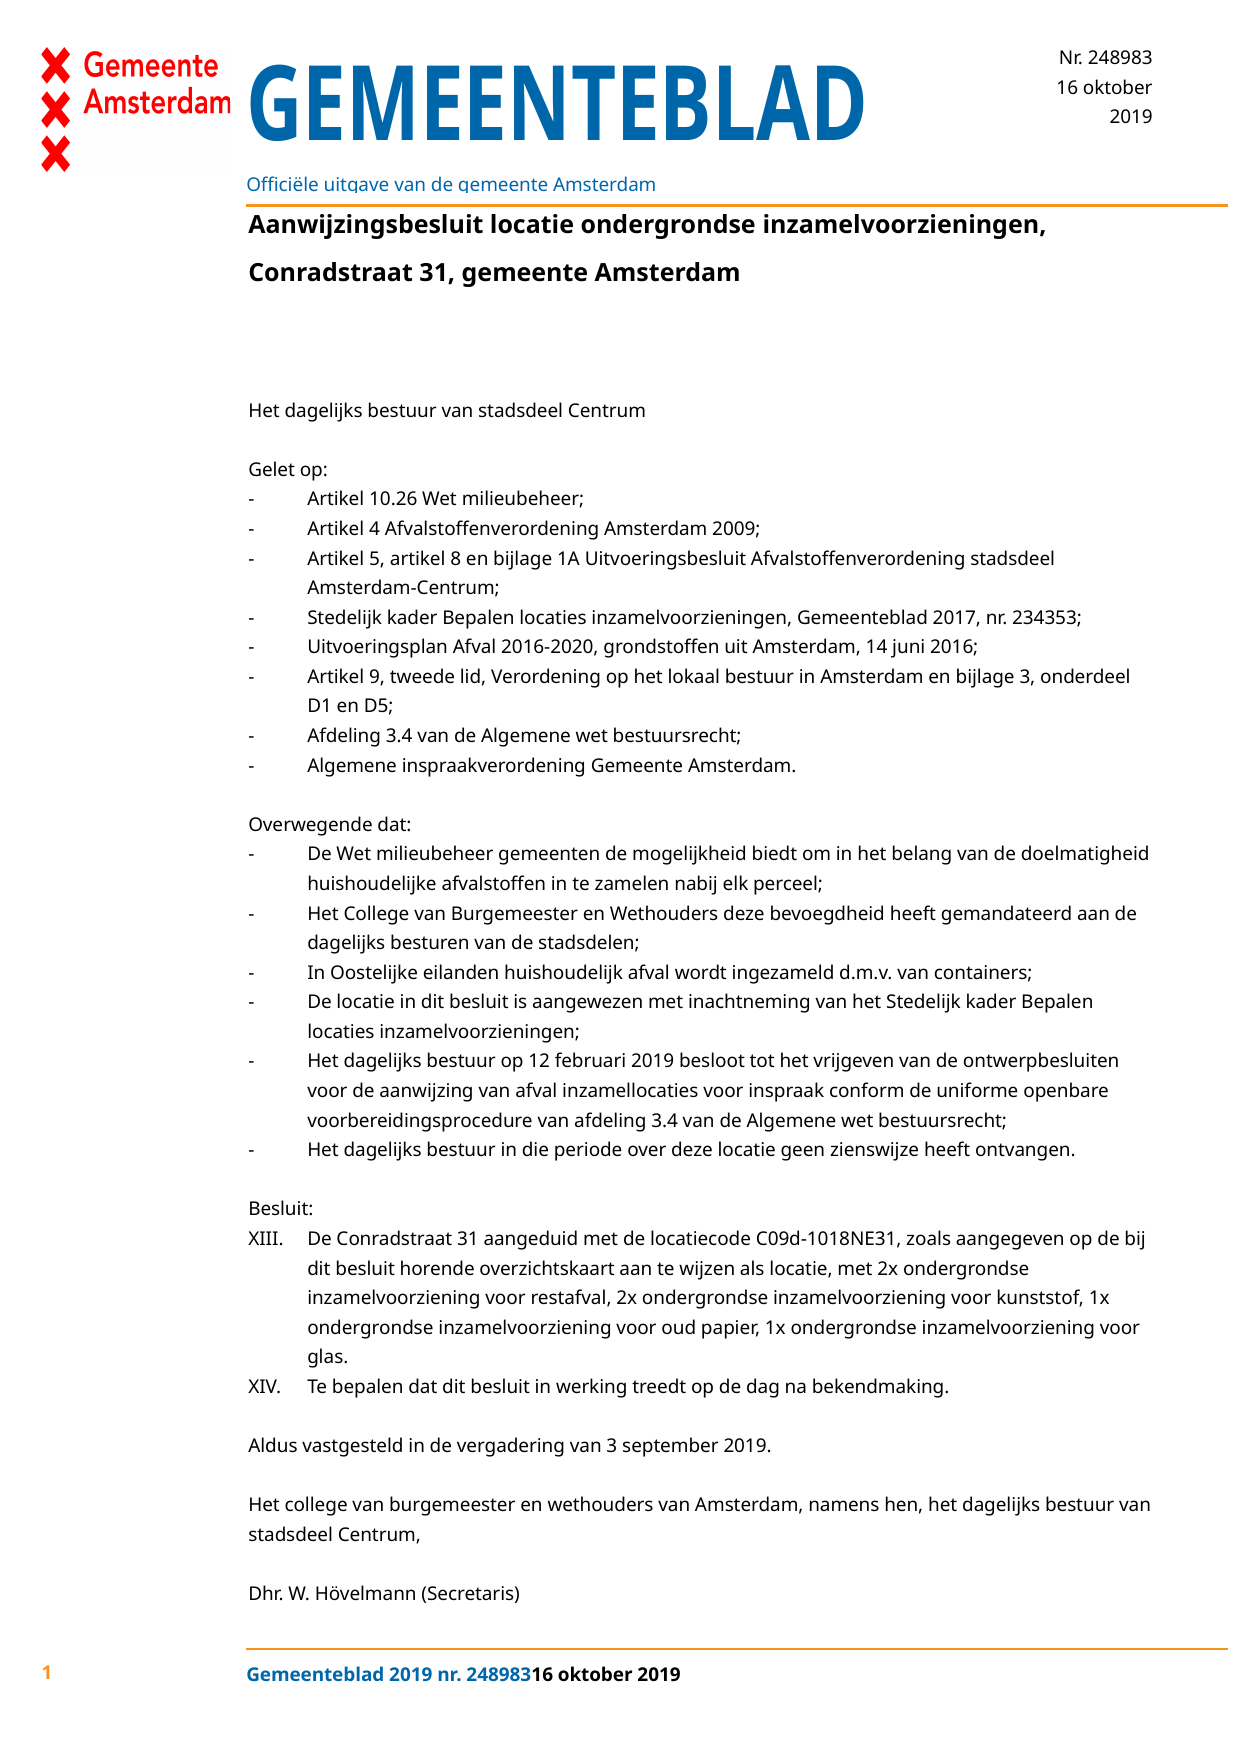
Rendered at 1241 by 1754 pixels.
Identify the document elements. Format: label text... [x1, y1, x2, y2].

list Artikel 9, tweede lid, Verordening op het lokaal bestuur in Amsterdam en bijlage 3, onderdeel D1 en D5; [248, 663, 1152, 718]
list Artikel 5, artikel 8 en bijlage 1A Uitvoeringsbesluit Afvalstoffenverordening stadsdeel Amsterdam-Centrum; [248, 545, 1152, 600]
text Het college van burgemeester en wethouders van Amsterdam, namens hen, het dagelijks bestuur van stadsdeel Centrum, [248, 1491, 1152, 1547]
text Gelet op: [248, 456, 1152, 482]
list Het dagelijks bestuur in die periode over deze locatie geen zienswijze heeft ontvangen. [248, 1136, 1152, 1162]
list Algemene inspraakverordening Gemeente Amsterdam. [248, 752, 1152, 777]
text Dhr. W. Hövelmann (Secretaris) [248, 1580, 1152, 1606]
list Uitvoeringsplan Afval 2016-2020, grondstoffen uit Amsterdam, 14 juni 2016; [248, 633, 1152, 659]
text Besluit: [248, 1196, 1152, 1221]
list Stedelijk kader Bepalen locaties inzamelvoorzieningen, Gemeenteblad 2017, nr. 234353; [248, 604, 1152, 629]
list Het dagelijks bestuur op 12 februari 2019 besloot tot het vrijgeven van de ontwerpbesluiten voor de aanwijzing van afval inzamellocaties voor inspraak conform de uniforme openbare voorbereidingsprocedure van afdeling 3.4 van de Algemene wet bestuursrecht; [248, 1048, 1152, 1132]
list Het College van Burgemeester en Wethouders deze bevoegdheid heeft gemandateerd aan de dagelijks besturen van de stadsdelen; [248, 900, 1152, 955]
text Aldus vastgesteld in de vergadering van 3 september 2019. [248, 1432, 1152, 1458]
list In Oostelijke eilanden huishoudelijk afval wordt ingezameld d.m.v. van containers; [248, 959, 1152, 984]
list Afdeling 3.4 van de Algemene wet bestuursrecht; [248, 722, 1152, 748]
list De Wet milieubeheer gemeenten de mogelijkheid biedt om in het belang van de doelmatigheid huishoudelijke afvalstoffen in te zamelen nabij elk perceel; [248, 841, 1152, 896]
text Overwegende dat: [248, 811, 1152, 837]
text Het dagelijks bestuur van stadsdeel Centrum [248, 397, 1152, 422]
list Artikel 4 Afvalstoffenverordening Amsterdam 2009; [248, 515, 1152, 541]
list De locatie in dit besluit is aangewezen met inachtneming van het Stedelijk kader Bepalen locaties inzamelvoorzieningen; [248, 988, 1152, 1044]
text Aanwijzingsbesluit locatie ondergrondse inzamelvoorzieningen, Conradstraat 31, gemeente Amsterdam [248, 207, 1152, 288]
picture [41, 47, 231, 172]
list De Conradstraat 31 aangeduid met de locatiecode C09d-1018NE31, zoals aangegeven op de bij dit besluit horende overzichtskaart aan te wijzen als locatie, met 2x ondergrondse inzamelvoorziening voor restafval, 2x ondergrondse inzamelvoorziening voor kunststof, 1x ondergrondse inzamelvoorziening voor oud papier, 1x ondergrondse inzamelvoorziening voor glas. [248, 1225, 1152, 1369]
list Artikel 10.26 Wet milieubeheer; [248, 486, 1152, 511]
list Te bepalen dat dit besluit in werking treedt op de dag na bekendmaking. [248, 1373, 1152, 1399]
